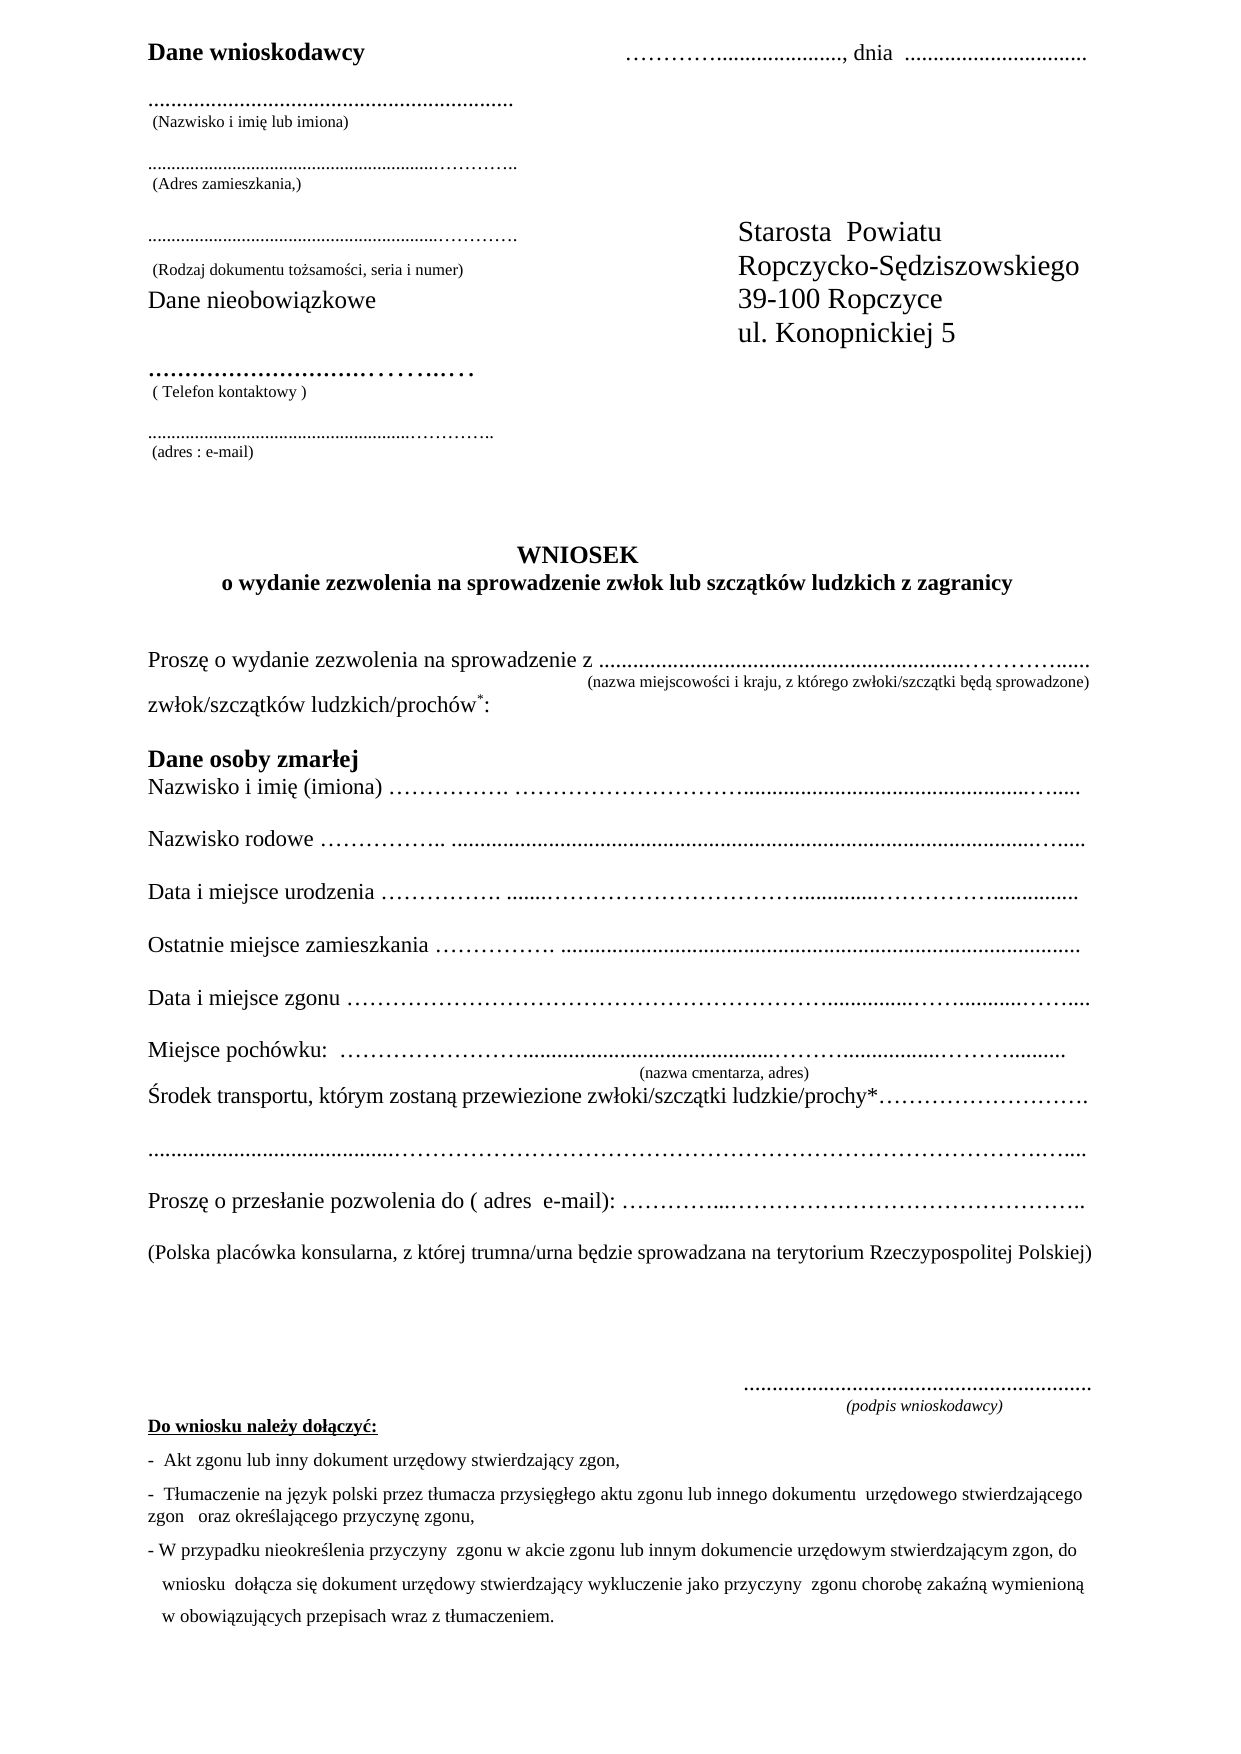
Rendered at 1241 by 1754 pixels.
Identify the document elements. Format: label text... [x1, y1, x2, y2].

text (Rodzaj dokumentu tożsamości, seria i numer) Ropczycko-Sędziszowskiego [148, 248, 1092, 282]
text o wydanie zezwolenia na sprowadzenie zwłok lub szczątków ludzkich z zagranicy [148, 569, 1092, 595]
text ...........................................………………………………………………………………………….….... [148, 1134, 1092, 1161]
text ..............................……...… [148, 349, 1092, 382]
text Dane nieobowiązkowe 39-100 Ropczyce ul. Konopnickiej 5 [148, 282, 1092, 349]
text wniosku dołącza się dokument urzędowy stwierdzający wykluczenie jako przyczyny zgonu chorobę zakaźną wymienioną w obowiązujących przepisach wraz z tłumaczeniem. [148, 1573, 1092, 1627]
text Data i miejsce urodzenia ……………. .......……………………………..............……………............... [148, 878, 1092, 904]
text ........................................................………….. [148, 421, 1092, 442]
text Proszę o przesłanie pozwolenia do ( adres e-mail): …………...……………………………………….. [148, 1187, 1092, 1214]
text - Tłumaczenie na język polski przez tłumacza przysięgłego aktu zgonu lub innego dokumentu urzędowego stwierdzającego zgon oraz określającego przyczynę zgonu, [148, 1483, 1092, 1526]
text (Polska placówka konsularna, z której trumna/urna będzie sprowadzana na terytorium Rzeczypospolitej Polskiej) [148, 1240, 1092, 1264]
text Miejsce pochówku: ……………………............................................……….................……….......... [148, 1036, 1092, 1063]
text Ostatnie miejsce zamieszkania ……………. ........................................................................................... [148, 931, 1092, 957]
text Data i miejsce zgonu ………………………………………………………...............……...........…….... [148, 984, 1092, 1010]
text ( Telefon kontaktowy ) [148, 382, 1092, 401]
text (nazwa cmentarza, adres) [148, 1063, 1092, 1082]
text Nazwisko i imię (imiona) ……………. …………………………..................................................…..... [148, 773, 1092, 799]
text (adres : e-mail) [148, 442, 1092, 461]
text Środek transportu, którym zostaną przewiezione zwłoki/szczątki ludzkie/prochy*………………………. [148, 1082, 1092, 1108]
text - Akt zgonu lub inny dokument urzędowy stwierdzający zgon, [148, 1449, 1092, 1471]
text .............................................................………….. [148, 152, 1092, 174]
text (Nazwisko i imię lub imiona) [148, 111, 1092, 131]
text WNIOSEK [148, 540, 1092, 569]
text zwłok/szczątków ludzkich/prochów*: [148, 691, 1092, 718]
text Dane osoby zmarłej [148, 744, 1092, 773]
text (nazwa miejscowości i kraju, z którego zwłoki/szczątki będą sprowadzone) [516, 672, 1092, 691]
text Dane wnioskodawcy …………......................, dnia ................................ [148, 37, 1092, 66]
text ..............................................................…………. Starosta Powiatu [148, 214, 1092, 248]
text Proszę o wydanie zezwolenia na sprowadzenie z ................................................................…………...... [148, 646, 1092, 672]
text ............................................................. [148, 1369, 1092, 1396]
text - W przypadku nieokreślenia przyczyny zgonu w akcie zgonu lub innym dokumencie urzędowym stwierdzającym zgon, do [148, 1539, 1092, 1560]
text Nazwisko rodowe …………….. ......................................................................................................…..... [148, 826, 1092, 852]
text (Adres zamieszkania,) [148, 174, 1092, 193]
text Do wniosku należy dołączyć: [148, 1415, 1092, 1437]
text (podpis wnioskodawcy) [148, 1396, 1092, 1415]
text ................................................................ [148, 85, 1092, 111]
